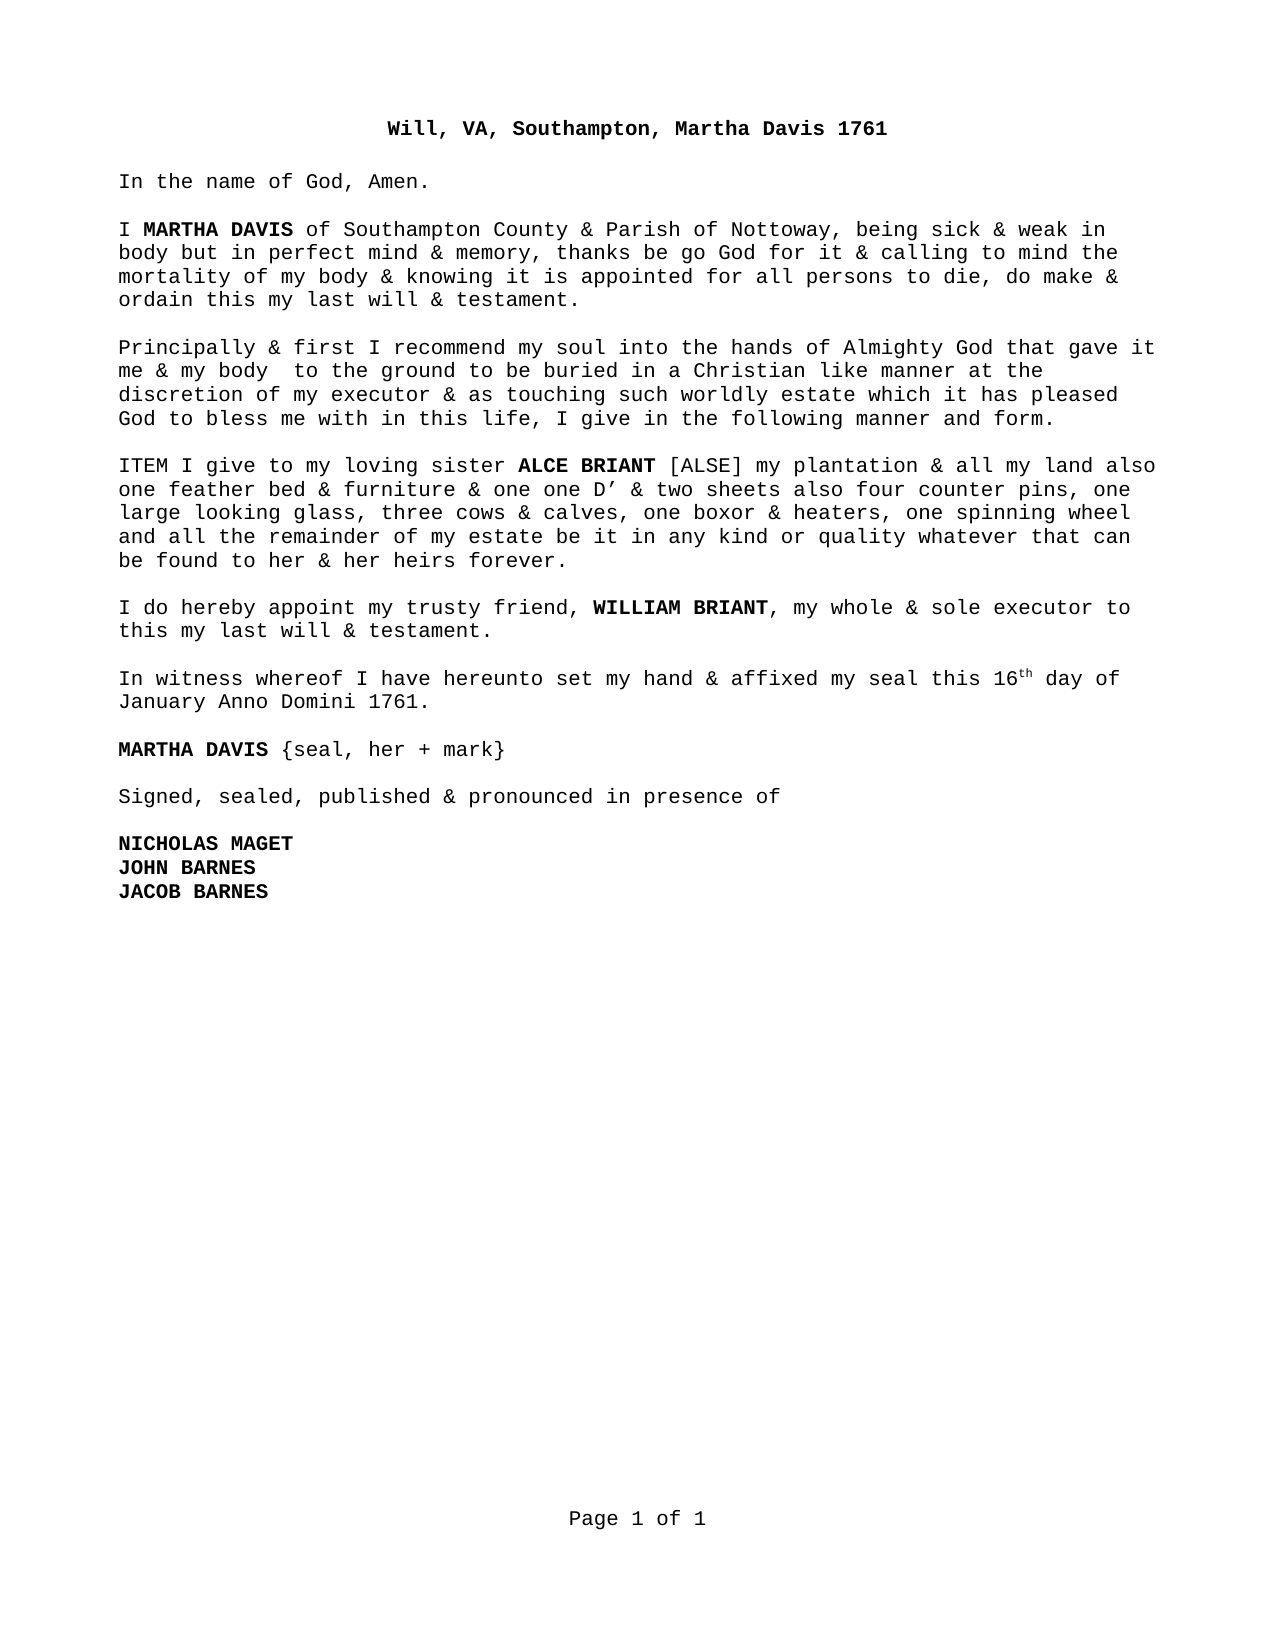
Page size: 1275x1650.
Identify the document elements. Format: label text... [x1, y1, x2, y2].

text John Barnes [118, 857, 1157, 881]
text Nicholas Maget [118, 833, 1157, 857]
text In the name of God, Amen. [118, 171, 1157, 195]
text Jacob Barnes [118, 881, 1157, 904]
text Signed, sealed, published & pronounced in presence of [118, 786, 1157, 810]
text I Martha Davis of Southampton County & Parish of Nottoway, being sick & weak in body but in perfect mind & memory, thanks be go God for it & calling to mind the mortality of my body & knowing it is appointed for all persons to die, do make & ordain this my last will & testament. [118, 218, 1157, 313]
text Principally & first I recommend my soul into the hands of Almighty God that gave it me & my body to the ground to be buried in a Christian like manner at the discretion of my executor & as touching such worldly estate which it has pleased God to bless me with in this life, I give in the following manner and form. [118, 337, 1157, 431]
text Martha Davis {seal, her + mark} [118, 739, 1157, 762]
text I do hereby appoint my trusty friend, William Briant, my whole & sole executor to this my last will & testament. [118, 597, 1157, 644]
text In witness whereof I have hereunto set my hand & affixed my seal this 16th day of January Anno Domini 1761. [118, 668, 1157, 715]
text ITEM I give to my loving sister AlCe Briant [ALSE] my plantation & all my land also one feather bed & furniture & one one D’ & two sheets also four counter pins, one large looking glass, three cows & calves, one boxor & heaters, one spinning wheel and all the remainder of my estate be it in any kind or quality whatever that can be found to her & her heirs forever. [118, 455, 1157, 573]
